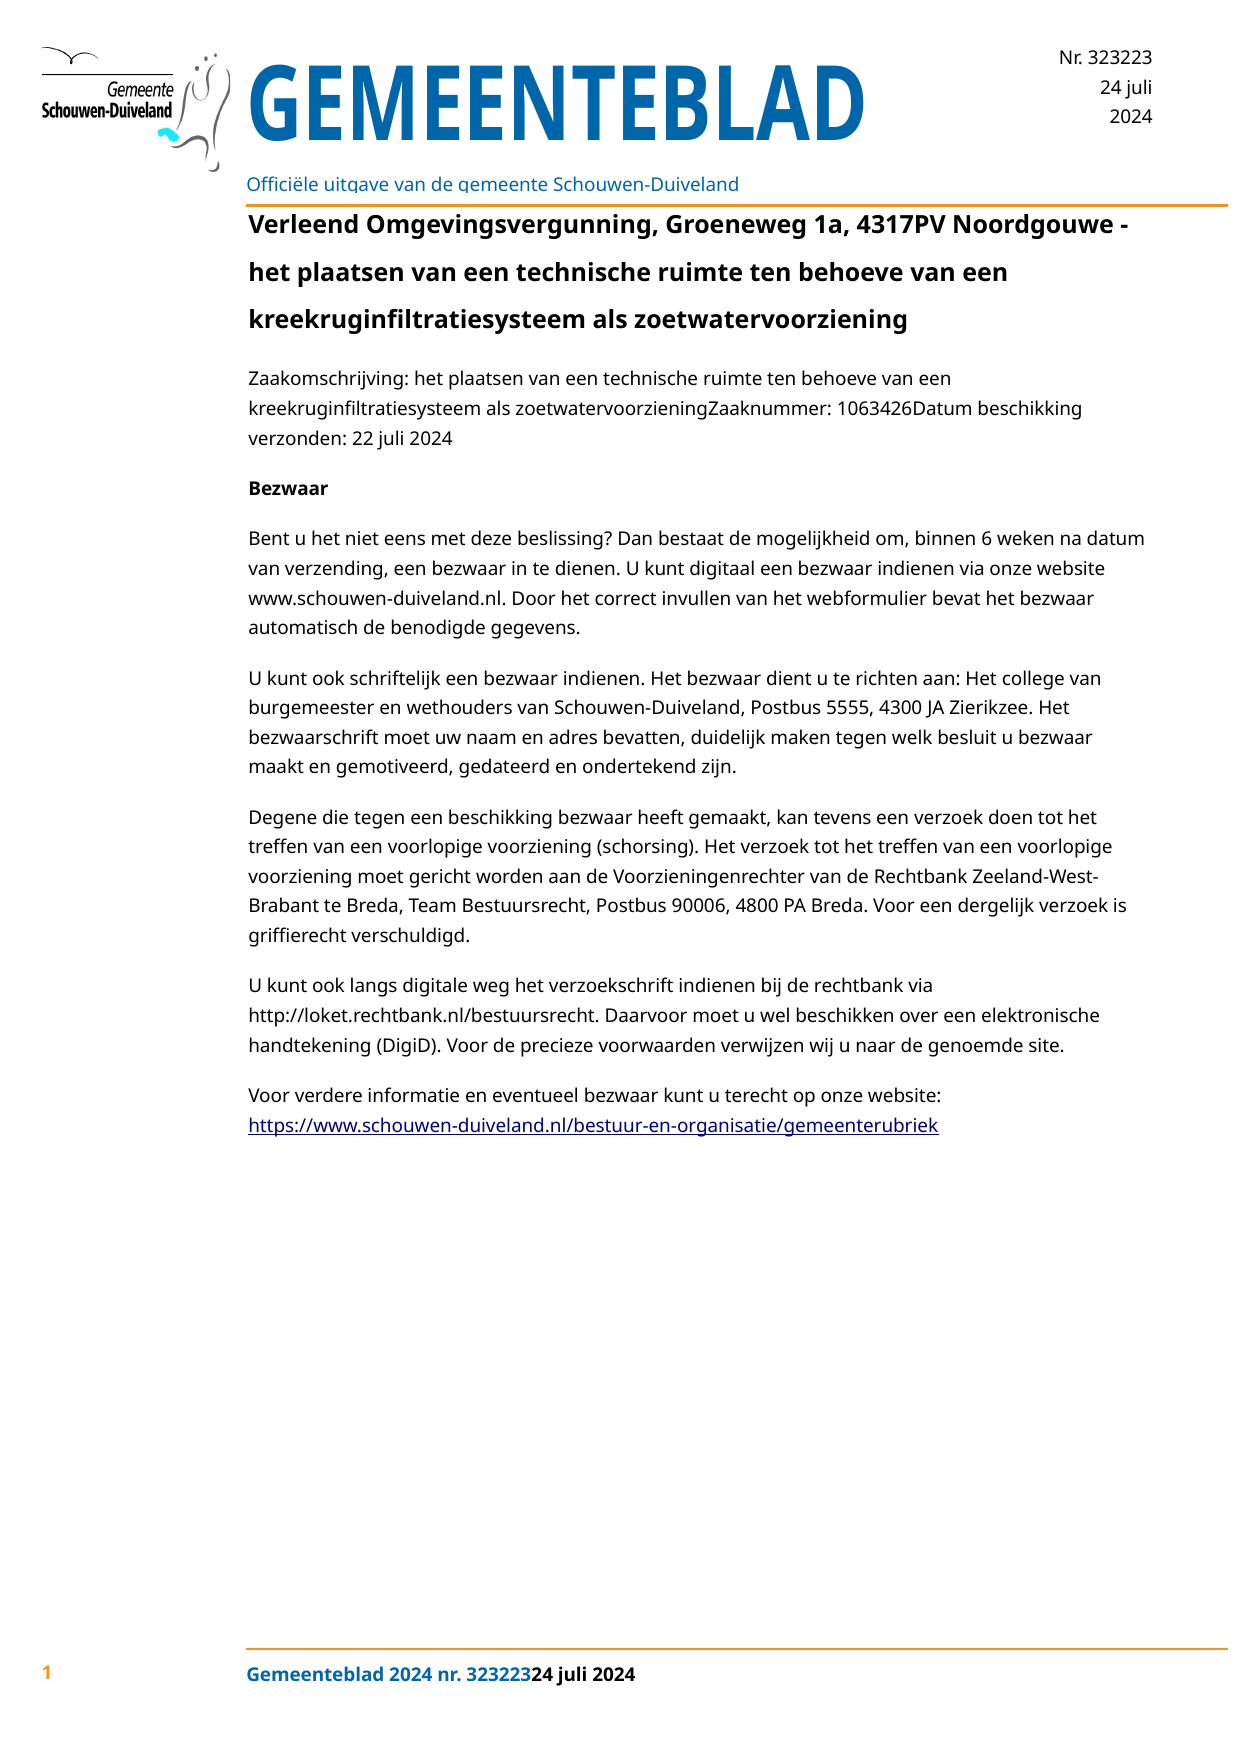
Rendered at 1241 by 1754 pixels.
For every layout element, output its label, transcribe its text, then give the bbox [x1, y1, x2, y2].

text Zaakomschrijving: het plaatsen van een technische ruimte ten behoeve van een kreekruginfiltratiesysteem als zoetwatervoorzieningZaaknummer: 1063426Datum beschikking verzonden: 22 juli 2024 [248, 366, 1152, 450]
text Bent u het niet eens met deze beslissing? Dan bestaat de mogelijkheid om, binnen 6 weken na datum van verzending, een bezwaar in te dienen. U kunt digitaal een bezwaar indienen via onze website www.schouwen-duiveland.nl. Door het correct invullen van het webformulier bevat het bezwaar automatisch de benodigde gegevens. [248, 526, 1152, 640]
text Verleend Omgevingsvergunning, Groeneweg 1a, 4317PV Noordgouwe - het plaatsen van een technische ruimte ten behoeve van een kreekruginfiltratiesysteem als zoetwatervoorziening [248, 207, 1152, 336]
text Voor verdere informatie en eventueel bezwaar kunt u terecht op onze website: https://www.schouwen-duiveland.nl/bestuur-en-organisatie/gemeenterubriek [248, 1082, 1152, 1137]
text Degene die tegen een beschikking bezwaar heeft gemaakt, kan tevens een verzoek doen tot het treffen van een voorlopige voorziening (schorsing). Het verzoek tot het treffen van een voorlopige voorziening moet gericht worden aan de Voorzieningenrechter van de Rechtbank Zeeland-West-Brabant te Breda, Team Bestuursrecht, Postbus 90006, 4800 PA Breda. Voor een dergelijk verzoek is griffierecht verschuldigd. [248, 804, 1152, 948]
picture [41, 47, 231, 172]
text U kunt ook schriftelijk een bezwaar indienen. Het bezwaar dient u te richten aan: Het college van burgemeester en wethouders van Schouwen-Duiveland, Postbus 5555, 4300 JA Zierikzee. Het bezwaarschrift moet uw naam en adres bevatten, duidelijk maken tegen welk besluit u bezwaar maakt en gemotiveerd, gedateerd en ondertekend zijn. [248, 665, 1152, 779]
text Bezwaar [248, 475, 1152, 501]
text U kunt ook langs digitale weg het verzoekschrift indienen bij de rechtbank via http://loket.rechtbank.nl/bestuursrecht. Daarvoor moet u wel beschikken over een elektronische handtekening (DigiD). Voor de precieze voorwaarden verwijzen wij u naar de genoemde site. [248, 973, 1152, 1057]
